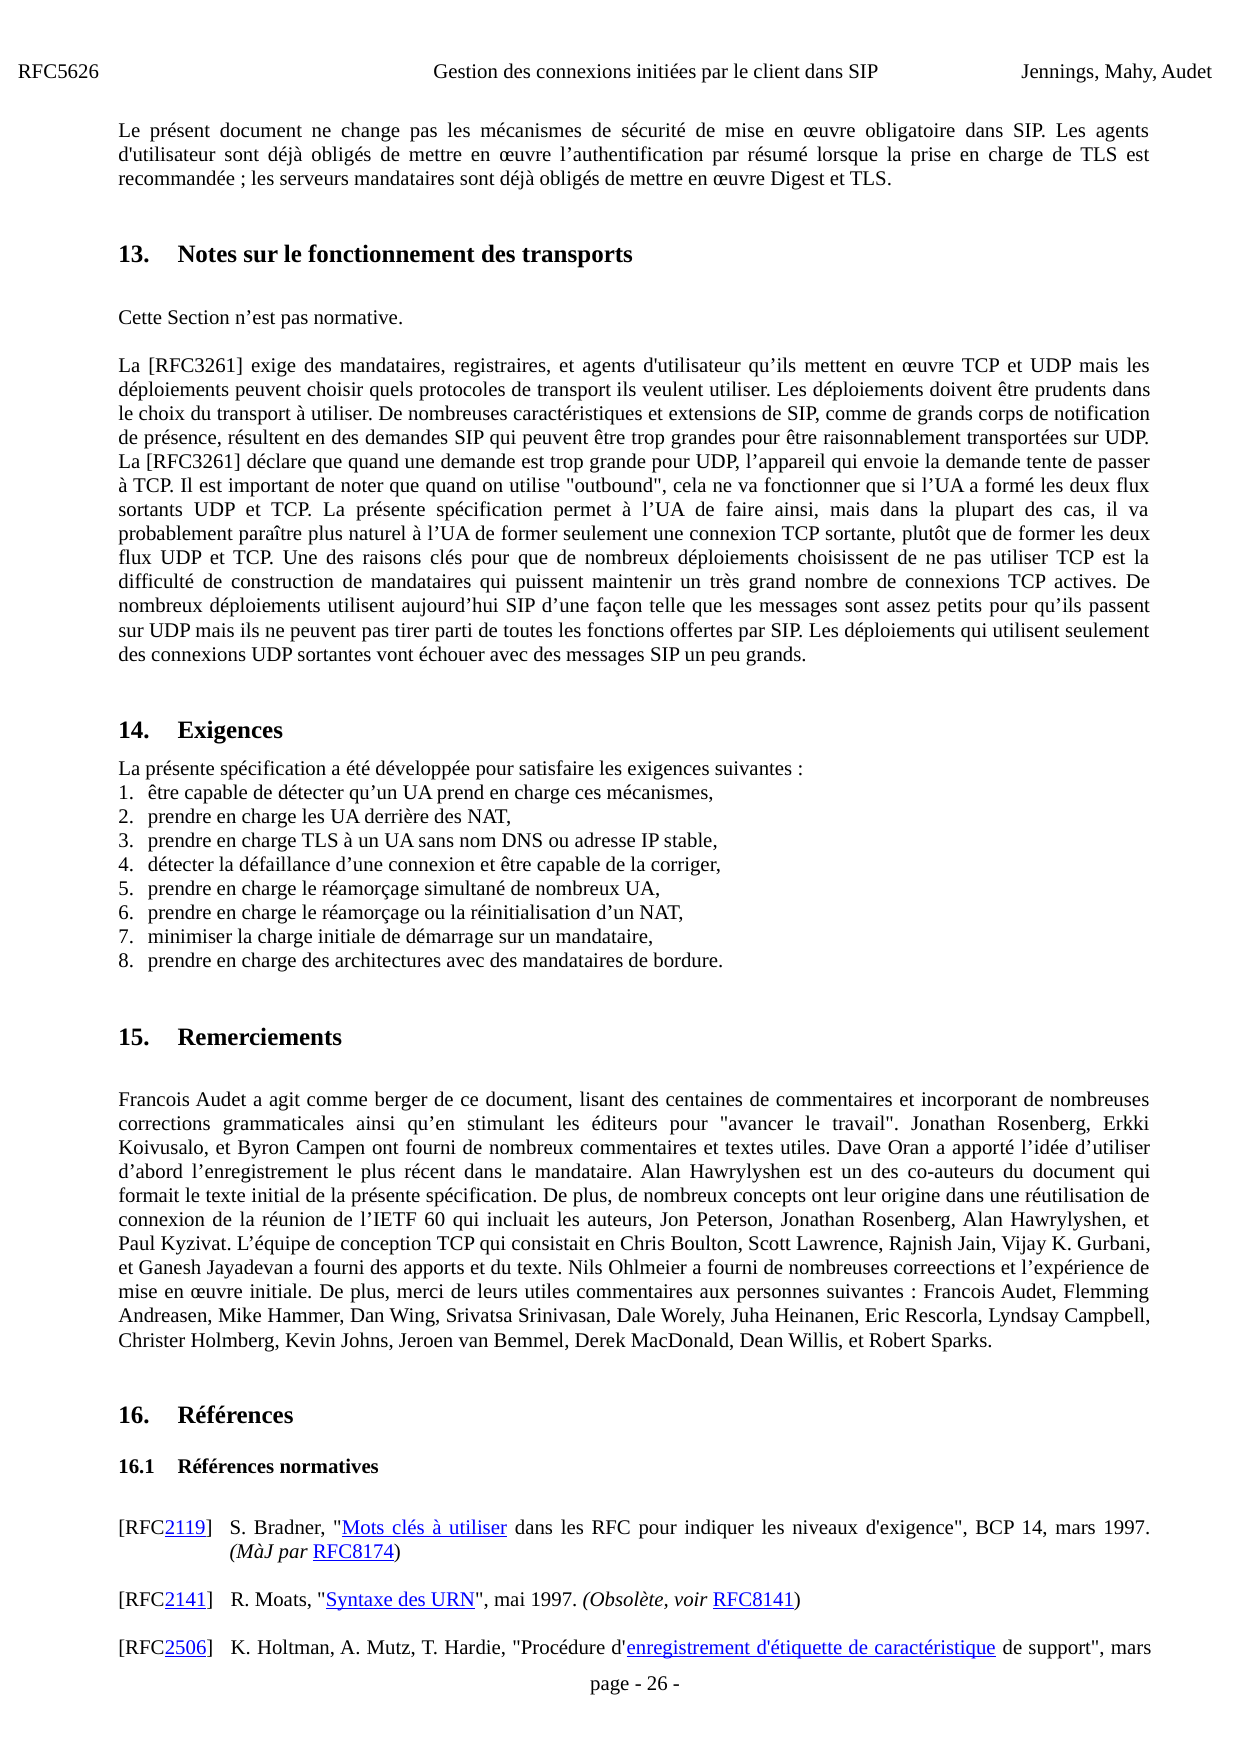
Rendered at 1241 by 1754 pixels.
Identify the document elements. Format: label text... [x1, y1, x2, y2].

text Francois Audet a agit comme berger de ce document, lisant des centaines de commentaires et incorporant de nombreuses corrections grammaticales ainsi qu’en stimulant les éditeurs pour "avancer le travail". Jonathan Rosenberg, Erkki Koivusalo, et Byron Campen ont fourni de nombreux commentaires et textes utiles. Dave Oran a apporté l’idée d’utiliser d’abord l’enregistrement le plus récent dans le mandataire. Alan Hawrylyshen est un des co-auteurs du document qui formait le texte initial de la présente spécification. De plus, de nombreux concepts ont leur origine dans une réutilisation de connexion de la réunion de l’IETF 60 qui incluait les auteurs, Jon Peterson, Jonathan Rosenberg, Alan Hawrylyshen, et Paul Kyzivat. L’équipe de conception TCP qui consistait en Chris Boulton, Scott Lawrence, Rajnish Jain, Vijay K. Gurbani, et Ganesh Jayadevan a fourni des apports et du texte. Nils Ohlmeier a fourni de nombreuses correections et l’expérience de mise en œuvre initiale. De plus, merci de leurs utiles commentaires aux personnes suivantes : Francois Audet, Flemming Andreasen, Mike Hammer, Dan Wing, Srivatsa Srinivasan, Dale Worely, Juha Heinanen, Eric Rescorla, Lyndsay Campbell, Christer Holmberg, Kevin Johns, Jeroen van Bemmel, Derek MacDonald, Dean Willis, et Robert Sparks. [118, 1087, 1152, 1352]
subtitle 16.1 Références normatives [118, 1454, 1152, 1478]
text 8. prendre en charge des architectures avec des mandataires de bordure. [118, 948, 1152, 972]
text [RFC2119] S. Bradner, "Mots clés à utiliser dans les RFC pour indiquer les niveaux d'exigence", BCP 14, mars 1997. (MàJ par RFC8174) [118, 1515, 1152, 1563]
text [RFC2141] R. Moats, "Syntaxe des URN", mai 1997. (Obsolète, voir RFC8141) [118, 1587, 1152, 1611]
subtitle 15. Remerciements [118, 1022, 1152, 1050]
text 5. prendre en charge le réamorçage simultané de nombreux UA, [118, 876, 1152, 900]
text Cette Section n’est pas normative. [118, 305, 1152, 329]
text [RFC2506] K. Holtman, A. Mutz, T. Hardie, "Procédure d'enregistrement d'étiquette de caractéristique de support", mars [118, 1635, 1152, 1659]
text Le présent document ne change pas les mécanismes de sécurité de mise en œuvre obligatoire dans SIP. Les agents d'utilisateur sont déjà obligés de mettre en œuvre l’authentification par résumé lorsque la prise en charge de TLS est recommandée ; les serveurs mandataires sont déjà obligés de mettre en œuvre Digest et TLS. [118, 118, 1152, 190]
text 6. prendre en charge le réamorçage ou la réinitialisation d’un NAT, [118, 900, 1152, 924]
text 3. prendre en charge TLS à un UA sans nom DNS ou adresse IP stable, [118, 828, 1152, 852]
subtitle 14. Exigences [118, 715, 1152, 743]
text 7. minimiser la charge initiale de démarrage sur un mandataire, [118, 924, 1152, 948]
text 4. détecter la défaillance d’une connexion et être capable de la corriger, [118, 852, 1152, 876]
subtitle 13. Notes sur le fonctionnement des transports [118, 239, 1152, 268]
text 1. être capable de détecter qu’un UA prend en charge ces mécanismes, [118, 780, 1152, 804]
text La présente spécification a été développée pour satisfaire les exigences suivantes : [118, 756, 1152, 780]
text La [RFC3261] exige des mandataires, registraires, et agents d'utilisateur qu’ils mettent en œuvre TCP et UDP mais les déploiements peuvent choisir quels protocoles de transport ils veulent utiliser. Les déploiements doivent être prudents dans le choix du transport à utiliser. De nombreuses caractéristiques et extensions de SIP, comme de grands corps de notification de présence, résultent en des demandes SIP qui peuvent être trop grandes pour être raisonnablement transportées sur UDP. La [RFC3261] déclare que quand une demande est trop grande pour UDP, l’appareil qui envoie la demande tente de passer à TCP. Il est important de noter que quand on utilise "outbound", cela ne va fonctionner que si l’UA a formé les deux flux sortants UDP et TCP. La présente spécification permet à l’UA de faire ainsi, mais dans la plupart des cas, il va probablement paraître plus naturel à l’UA de former seulement une connexion TCP sortante, plutôt que de former les deux flux UDP et TCP. Une des raisons clés pour que de nombreux déploiements choisissent de ne pas utiliser TCP est la difficulté de construction de mandataires qui puissent maintenir un très grand nombre de connexions TCP actives. De nombreux déploiements utilisent aujourd’hui SIP d’une façon telle que les messages sont assez petits pour qu’ils passent sur UDP mais ils ne peuvent pas tirer parti de toutes les fonctions offertes par SIP. Les déploiements qui utilisent seulement des connexions UDP sortantes vont échouer avec des messages SIP un peu grands. [118, 353, 1152, 666]
text 2. prendre en charge les UA derrière des NAT, [118, 804, 1152, 828]
subtitle 16. Références [118, 1401, 1152, 1429]
